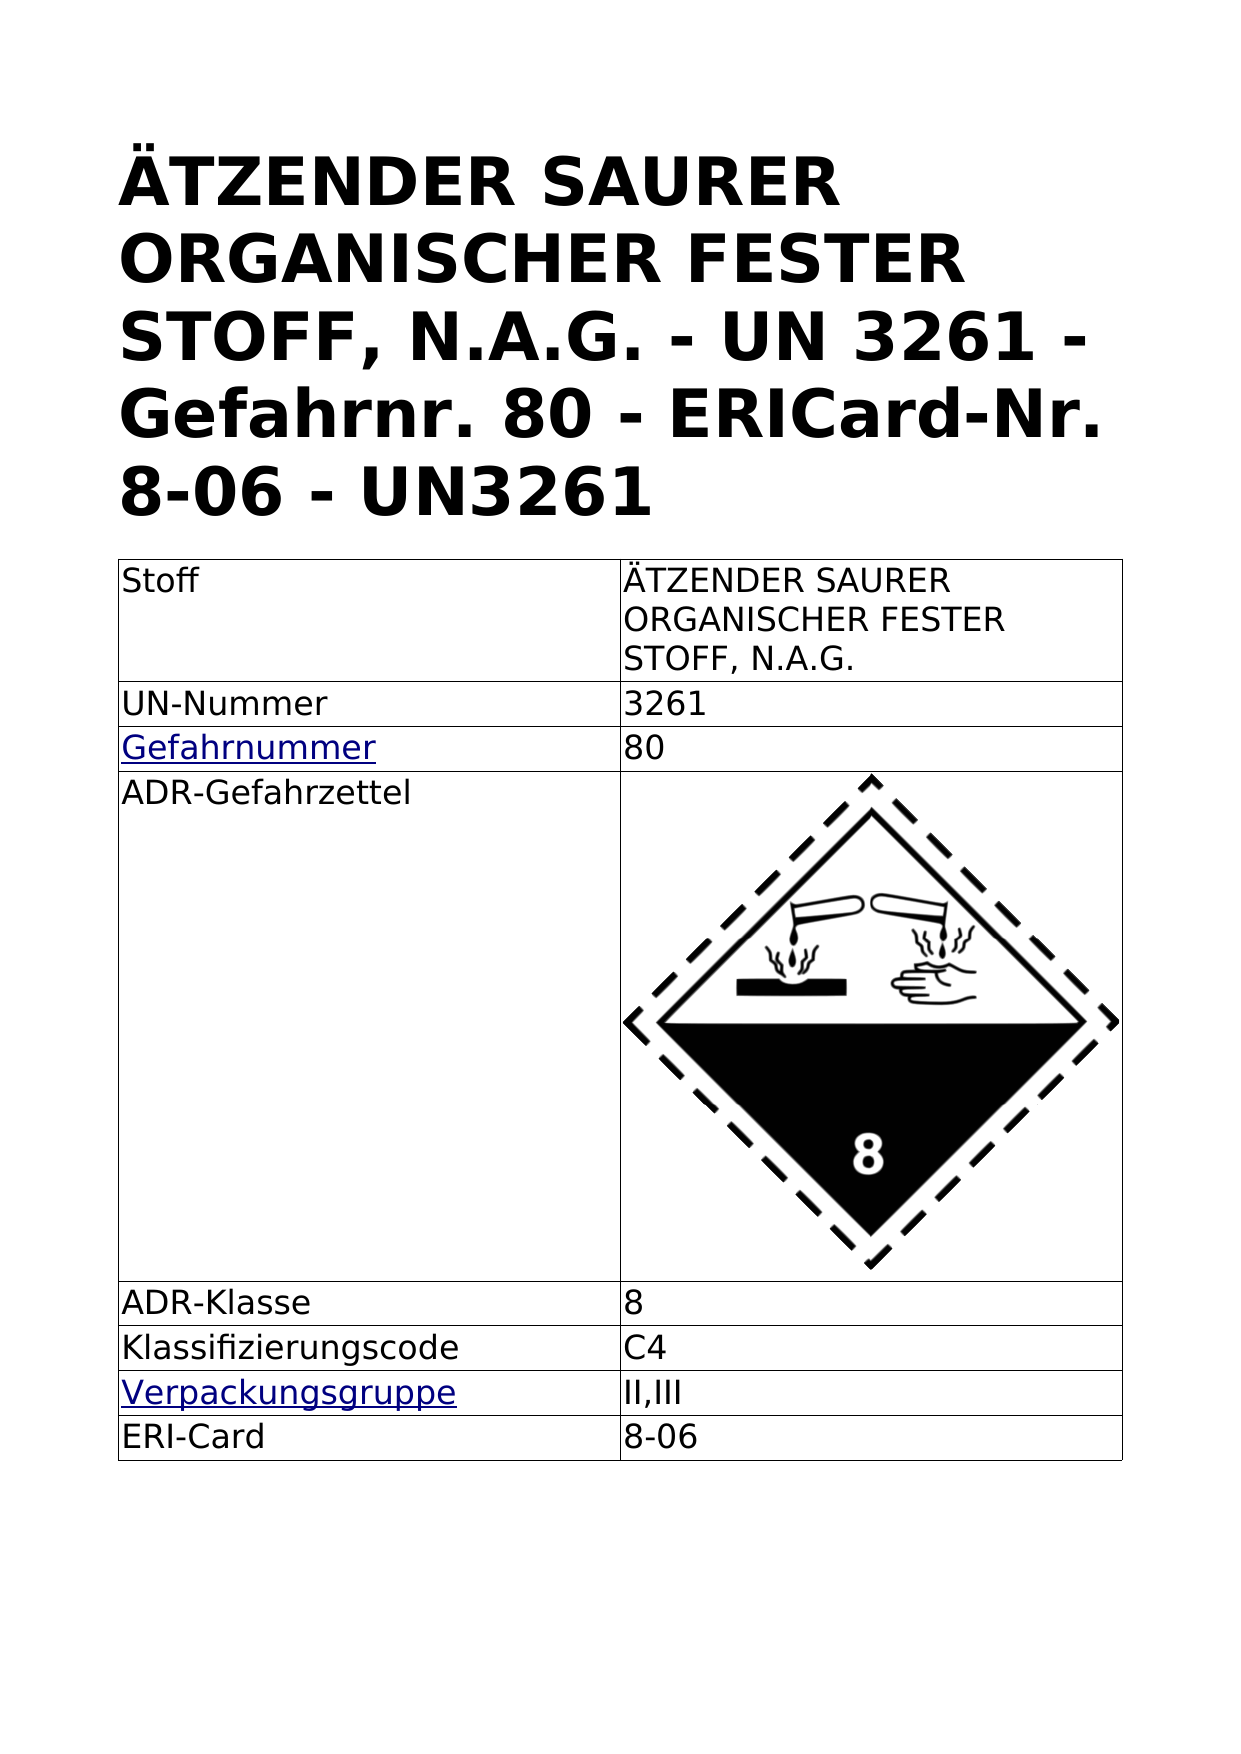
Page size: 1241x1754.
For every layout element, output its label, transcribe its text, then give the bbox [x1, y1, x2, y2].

table_header Stoff [119, 560, 620, 681]
table_cell 8-06 [621, 1416, 1122, 1460]
table_cell ERI-Card [119, 1416, 620, 1460]
table_cell UN-Nummer [119, 682, 620, 726]
table_cell 3261 [621, 682, 1122, 726]
table_cell 8 [621, 1282, 1122, 1325]
table_cell II,III [621, 1371, 1122, 1415]
subtitle ÄTZENDER SAURER ORGANISCHER FESTER STOFF, N.A.G. - UN 3261 - Gefahrnr. 80 - ERICard-Nr. 8-06 - UN3261 [118, 143, 1122, 531]
table_header ÄTZENDER SAURER ORGANISCHER FESTER STOFF, N.A.G. [621, 560, 1122, 681]
picture [622, 773, 1120, 1270]
table_cell ADR-Gefahrzettel [119, 772, 620, 1281]
table_cell Gefahrnummer [119, 727, 620, 771]
table_cell C4 [621, 1326, 1122, 1370]
table_cell 80 [621, 727, 1122, 771]
table_cell Verpackungsgruppe [119, 1371, 620, 1415]
table_cell [621, 772, 1122, 1281]
table_cell Klassifizierungscode [119, 1326, 620, 1370]
table_cell ADR-Klasse [119, 1282, 620, 1325]
